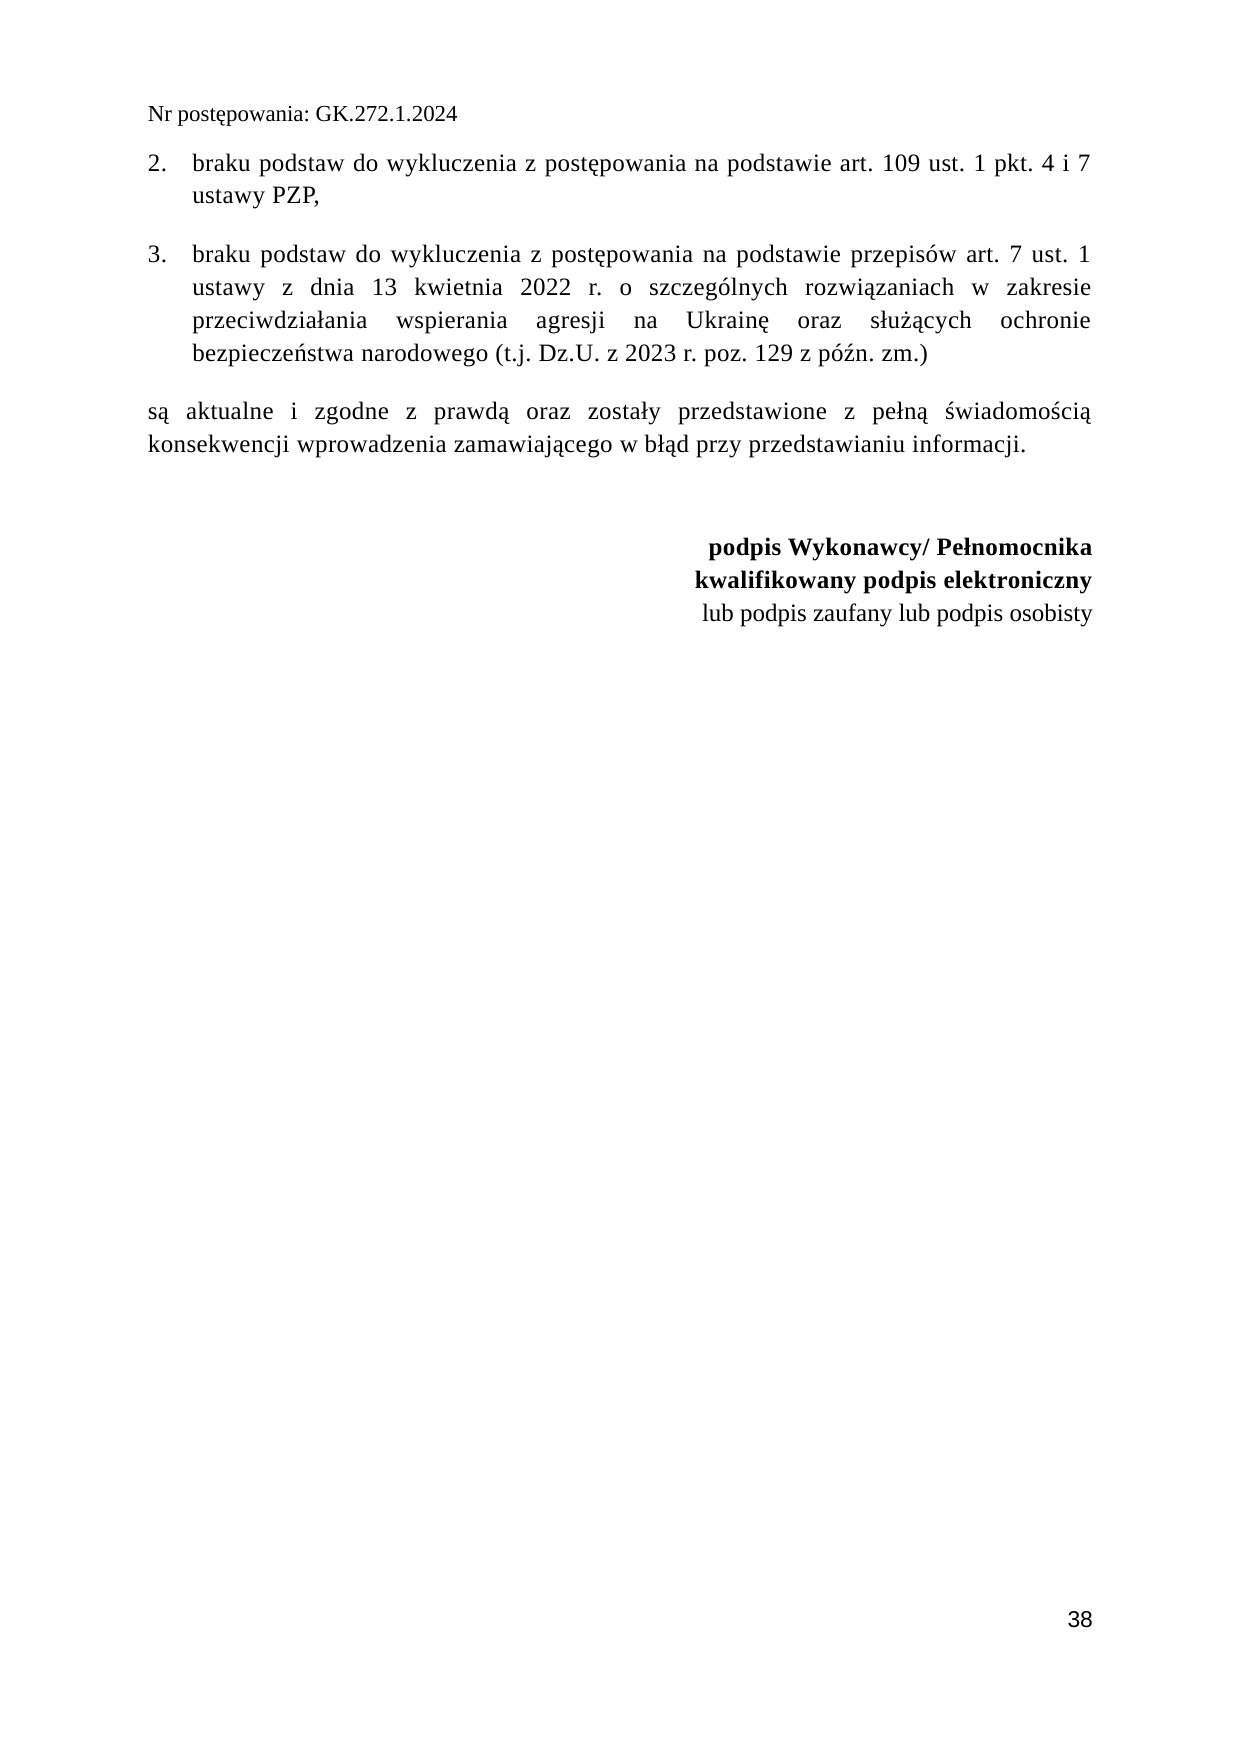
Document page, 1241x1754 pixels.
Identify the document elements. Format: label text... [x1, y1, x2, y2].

list braku podstaw do wykluczenia z postępowania na podstawie art. 109 ust. 1 pkt. 4 i 7 ustawy PZP, [148, 148, 1093, 209]
text kwalifikowany podpis elektroniczny [148, 565, 1093, 594]
list braku podstaw do wykluczenia z postępowania na podstawie przepisów art. 7 ust. 1 ustawy z dnia 13 kwietnia 2022 r. o szczególnych rozwiązaniach w zakresie przeciwdziałania wspierania agresji na Ukrainę oraz służących ochronie bezpieczeństwa narodowego (t.j. Dz.U. z 2023 r. poz. 129 z późn. zm.) [148, 239, 1093, 366]
text podpis Wykonawcy/ Pełnomocnika [148, 532, 1093, 561]
text są aktualne i zgodne z prawdą oraz zostały przedstawione z pełną świadomością konsekwencji wprowadzenia zamawiającego w błąd przy przedstawianiu informacji. [148, 396, 1093, 457]
text lub podpis zaufany lub podpis osobisty [148, 598, 1093, 627]
